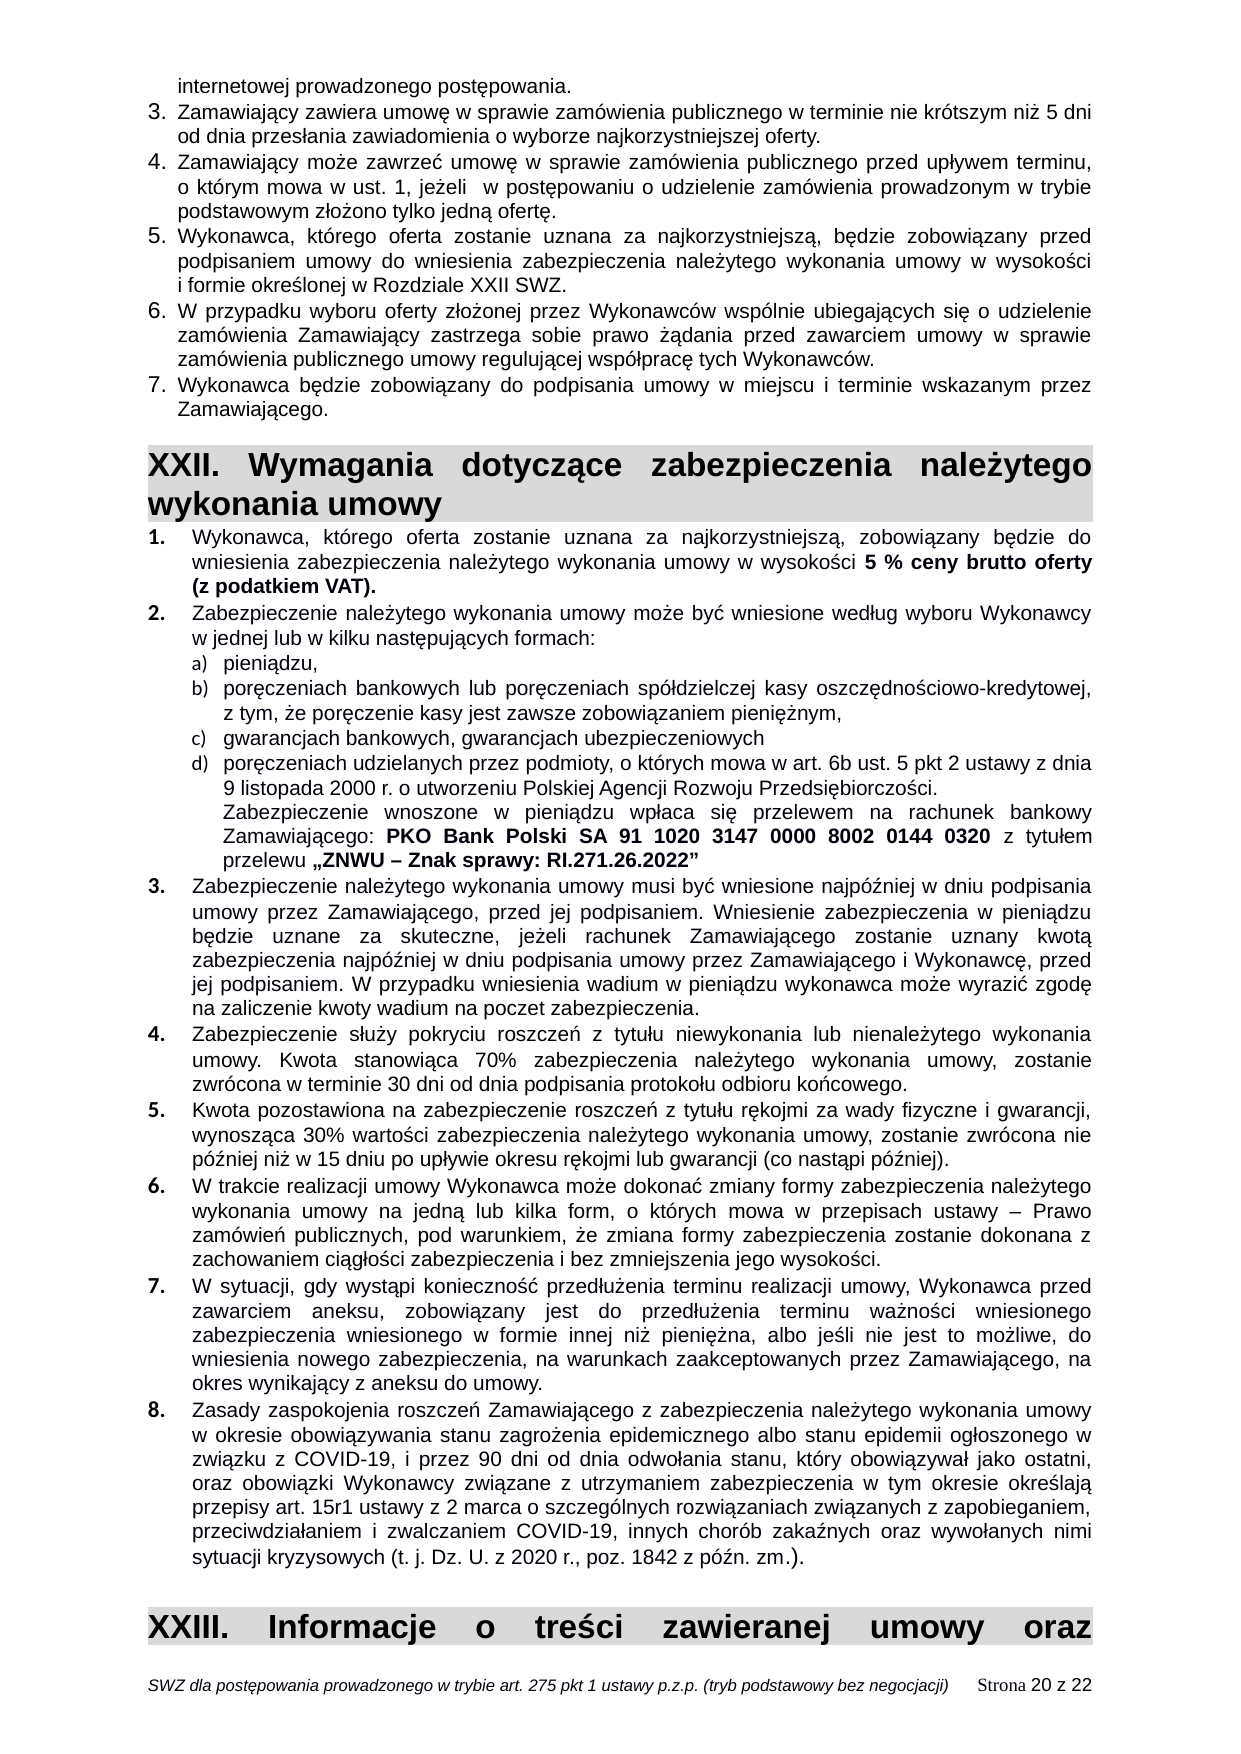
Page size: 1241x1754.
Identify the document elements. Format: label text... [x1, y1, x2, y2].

list Zasady zaspokojenia roszczeń Zamawiającego z zabezpieczenia należytego wykonania umowy w okresie obowiązywania stanu zagrożenia epidemicznego albo stanu epidemii ogłoszonego w związku z COVID-19, i przez 90 dni od dnia odwołania stanu, który obowiązywał jako ostatni, oraz obowiązki Wykonawcy związane z utrzymaniem zabezpieczenia w tym okresie określają przepisy art. 15r1 ustawy z 2 marca o szczególnych rozwiązaniach związanych z zapobieganiem, przeciwdziałaniem i zwalczaniem COVID-19, innych chorób zakaźnych oraz wywołanych nimi sytuacji kryzysowych (t. j. Dz. U. z 2020 r., poz. 1842 z późn. zm.). [148, 1395, 1093, 1569]
list W trakcie realizacji umowy Wykonawca może dokonać zmiany formy zabezpieczenia należytego wykonania umowy na jedną lub kilka form, o których mowa w przepisach ustawy – Prawo zamówień publicznych, pod warunkiem, że zmiana formy zabezpieczenia zostanie dokonana z zachowaniem ciągłości zabezpieczenia i bez zmniejszenia jego wysokości. [148, 1171, 1093, 1271]
list Zabezpieczenie służy pokryciu roszczeń z tytułu niewykonania lub nienależytego wykonania umowy. Kwota stanowiąca 70% zabezpieczenia należytego wykonania umowy, zostanie zwrócona w terminie 30 dni od dnia podpisania protokołu odbioru końcowego. [148, 1019, 1093, 1095]
list Wykonawca, którego oferta zostanie uznana za najkorzystniejszą, będzie zobowiązany przed podpisaniem umowy do wniesienia zabezpieczenia należytego wykonania umowy w wysokości i formie określonej w Rozdziale XXII SWZ. [148, 222, 1093, 297]
list poręczeniach bankowych lub poręczeniach spółdzielczej kasy oszczędnościowo-kredytowej, z tym, że poręczenie kasy jest zawsze zobowiązaniem pieniężnym, [191, 676, 1093, 725]
list Kwota pozostawiona na zabezpieczenie roszczeń z tytułu rękojmi za wady fizyczne i gwarancji, wynosząca 30% wartości zabezpieczenia należytego wykonania umowy, zostanie zwrócona nie później niż w 15 dniu po upływie okresu rękojmi lub gwarancji (co nastąpi później). [148, 1095, 1093, 1171]
list Wykonawca, którego oferta zostanie uznana za najkorzystniejszą, zobowiązany będzie do wniesienia zabezpieczenia należytego wykonania umowy w wysokości 5 % ceny brutto oferty (z podatkiem VAT). [148, 522, 1093, 598]
list poręczeniach udzielanych przez podmioty, o których mowa w art. 6b ust. 5 pkt 2 ustawy z dnia 9 listopada 2000 r. o utworzeniu Polskiej Agencji Rozwoju Przedsiębiorczości. [191, 750, 1093, 800]
text Zabezpieczenie wnoszone w pieniądzu wpłaca się przelewem na rachunek bankowy Zamawiającego: PKO Bank Polski SA 91 1020 3147 0000 8002 0144 0320 z tytułem przelewu „ZNWU – Znak sprawy: RI.271.26.2022” [223, 800, 1093, 872]
list W przypadku wyboru oferty złożonej przez Wykonawców wspólnie ubiegających się o udzielenie zamówienia Zamawiający zastrzega sobie prawo żądania przed zawarciem umowy w sprawie zamówienia publicznego umowy regulującej współpracę tych Wykonawców. [148, 297, 1093, 371]
list Wykonawca będzie zobowiązany do podpisania umowy w miejscu i terminie wskazanym przez Zamawiającego. [148, 371, 1093, 421]
list W sytuacji, gdy wystąpi konieczność przedłużenia terminu realizacji umowy, Wykonawca przed zawarciem aneksu, zobowiązany jest do przedłużenia terminu ważności wniesionego zabezpieczenia wniesionego w formie innej niż pieniężna, albo jeśli nie jest to możliwe, do wniesienia nowego zabezpieczenia, na warunkach zaakceptowanych przez Zamawiającego, na okres wynikający z aneksu do umowy. [148, 1271, 1093, 1395]
list Zamawiający może zawrzeć umowę w sprawie zamówienia publicznego przed upływem terminu, o którym mowa w ust. 1, jeżeli w postępowaniu o udzielenie zamówienia prowadzonym w trybie podstawowym złożono tylko jedną ofertę. [148, 148, 1093, 222]
list gwarancjach bankowych, gwarancjach ubezpieczeniowych [191, 725, 1093, 750]
list Zamawiający zawiera umowę w sprawie zamówienia publicznego w terminie nie krótszym niż 5 dni od dnia przesłania zawiadomienia o wyborze najkorzystniejszej oferty. [148, 98, 1093, 148]
subtitle XXIII. Informacje o treści zawieranej umowy oraz [148, 1607, 1093, 1645]
list Zabezpieczenie należytego wykonania umowy może być wniesione według wyboru Wykonawcy w jednej lub w kilku następujących formach: [148, 598, 1093, 650]
list Zabezpieczenie należytego wykonania umowy musi być wniesione najpóźniej w dniu podpisania umowy przez Zamawiającego, przed jej podpisaniem. Wniesienie zabezpieczenia w pieniądzu będzie uznane za skuteczne, jeżeli rachunek Zamawiającego zostanie uznany kwotą zabezpieczenia najpóźniej w dniu podpisania umowy przez Zamawiającego i Wykonawcę, przed jej podpisaniem. W przypadku wniesienia wadium w pieniądzu wykonawca może wyrazić zgodę na zaliczenie kwoty wadium na poczet zabezpieczenia. [148, 872, 1093, 1019]
list pieniądzu, [191, 650, 1093, 676]
list internetowej prowadzonego postępowania. [148, 74, 1093, 98]
subtitle XXII. Wymagania dotyczące zabezpieczenia należytego wykonania umowy [148, 445, 1093, 522]
